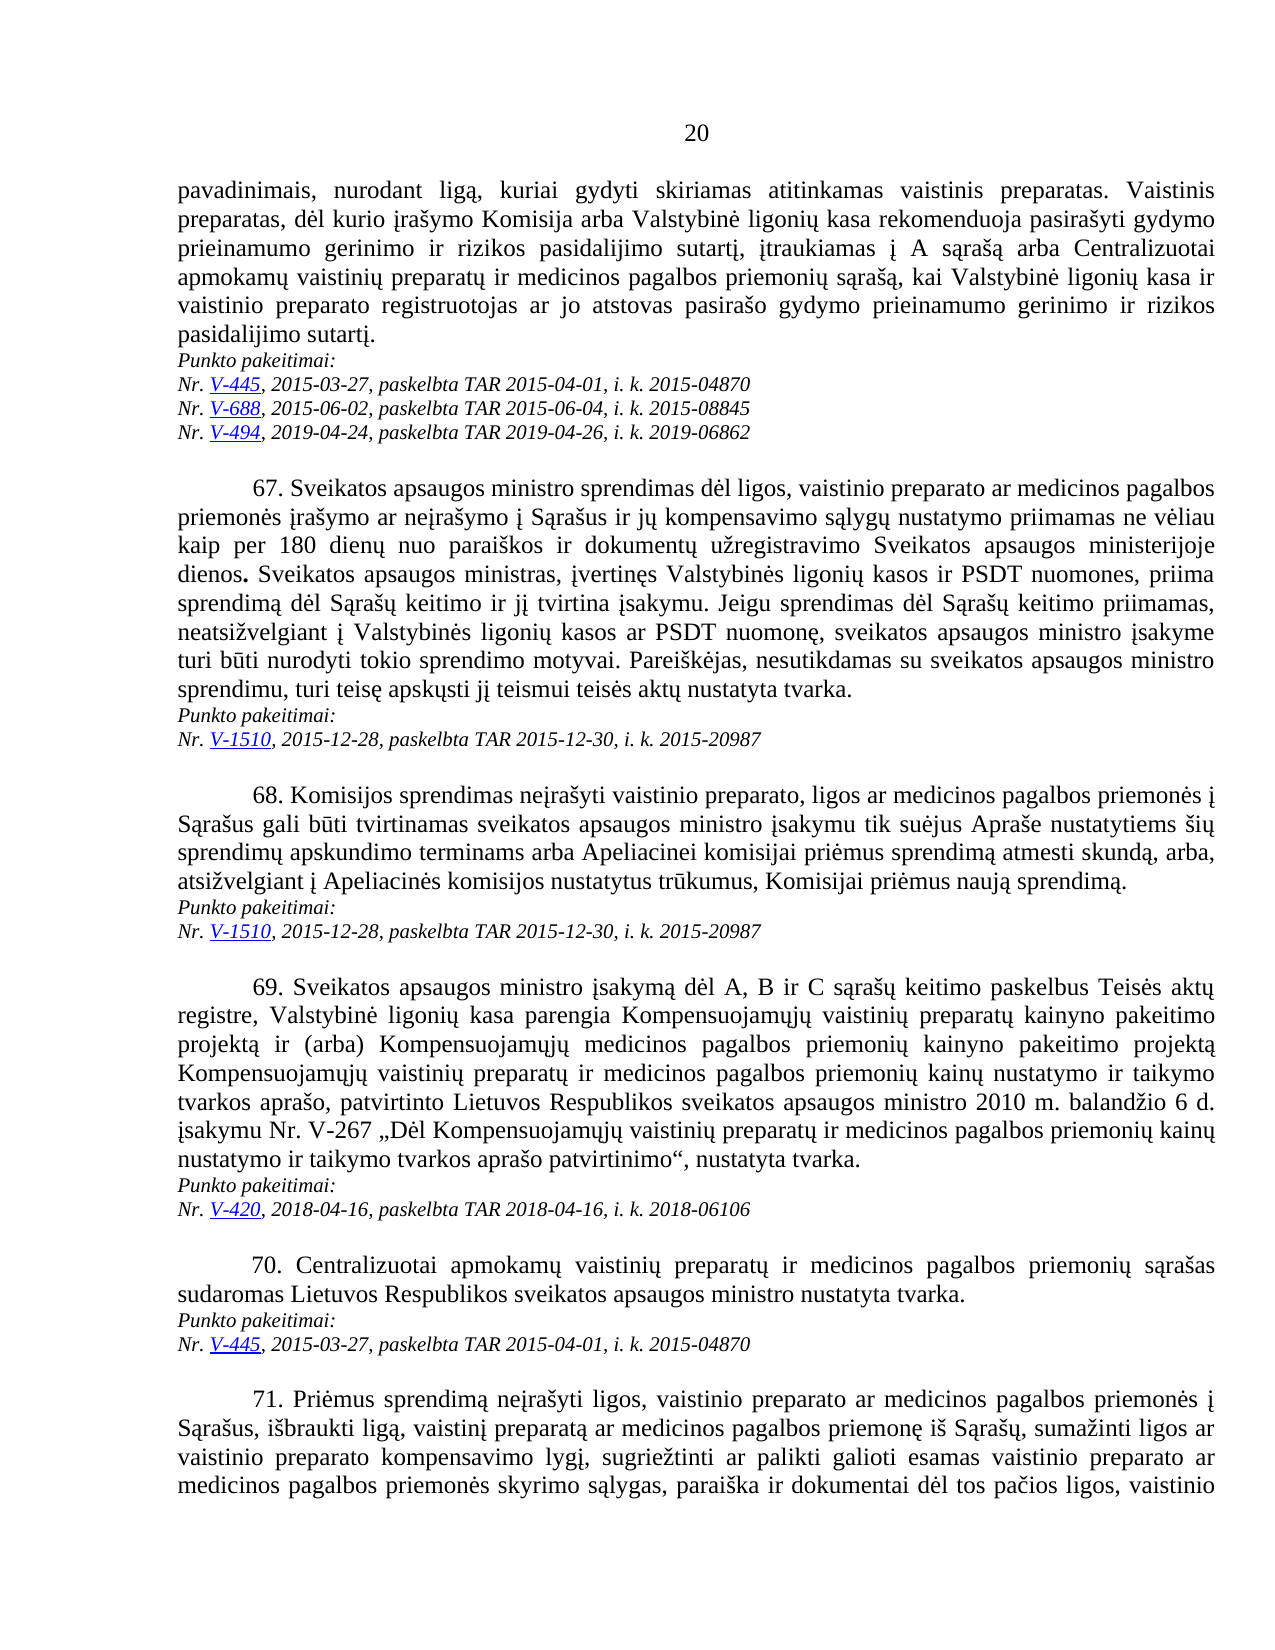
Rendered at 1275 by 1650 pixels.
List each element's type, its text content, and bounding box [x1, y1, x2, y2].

text 71. Priėmus sprendimą neįrašyti ligos, vaistinio preparato ar medicinos pagalbos priemonės į Sąrašus, išbraukti ligą, vaistinį preparatą ar medicinos pagalbos priemonę iš Sąrašų, sumažinti ligos ar vaistinio preparato kompensavimo lygį, sugriežtinti ar palikti galioti esamas vaistinio preparato ar medicinos pagalbos priemonės skyrimo sąlygas, paraiška ir dokumentai dėl tos pačios ligos, vaistinio [177, 1384, 1216, 1499]
text 68. Komisijos sprendimas neįrašyti vaistinio preparato, ligos ar medicinos pagalbos priemonės į Sąrašus gali būti tvirtinamas sveikatos apsaugos ministro įsakymu tik suėjus Apraše nustatytiems šių sprendimų apskundimo terminams arba Apeliacinei komisijai priėmus sprendimą atmesti skundą, arba, atsižvelgiant į Apeliacinės komisijos nustatytus trūkumus, Komisijai priėmus naują sprendimą. [177, 780, 1216, 895]
text 69. Sveikatos apsaugos ministro įsakymą dėl A, B ir C sąrašų keitimo paskelbus Teisės aktų registre, Valstybinė ligonių kasa parengia Kompensuojamųjų vaistinių preparatų kainyno pakeitimo projektą ir (arba) Kompensuojamųjų medicinos pagalbos priemonių kainyno pakeitimo projektą Kompensuojamųjų vaistinių preparatų ir medicinos pagalbos priemonių kainų nustatymo ir taikymo tvarkos aprašo, patvirtinto Lietuvos Respublikos sveikatos apsaugos ministro 2010 m. balandžio 6 d. įsakymu Nr. V-267 „Dėl Kompensuojamųjų vaistinių preparatų ir medicinos pagalbos priemonių kainų nustatymo ir taikymo tvarkos aprašo patvirtinimo“, nustatyta tvarka. [177, 972, 1216, 1173]
text Punkto pakeitimai: [177, 1307, 1216, 1332]
text Punkto pakeitimai: [177, 348, 1216, 372]
text Punkto pakeitimai: [177, 703, 1216, 727]
text Nr. V-494, 2019-04-24, paskelbta TAR 2019-04-26, i. k. 2019-06862 [177, 420, 1216, 444]
text Nr. V-1510, 2015-12-28, paskelbta TAR 2015-12-30, i. k. 2015-20987 [177, 919, 1216, 943]
text 70. Centralizuotai apmokamų vaistinių preparatų ir medicinos pagalbos priemonių sąrašas sudaromas Lietuvos Respublikos sveikatos apsaugos ministro nustatyta tvarka. [177, 1250, 1216, 1307]
text Nr. V-688, 2015-06-02, paskelbta TAR 2015-06-04, i. k. 2015-08845 [177, 396, 1216, 420]
text pavadinimais, nurodant ligą, kuriai gydyti skiriamas atitinkamas vaistinis preparatas. Vaistinis preparatas, dėl kurio įrašymo Komisija arba Valstybinė ligonių kasa rekomenduoja pasirašyti gydymo prieinamumo gerinimo ir rizikos pasidalijimo sutartį, įtraukiamas į A sąrašą arba Centralizuotai apmokamų vaistinių preparatų ir medicinos pagalbos priemonių sąrašą, kai Valstybinė ligonių kasa ir vaistinio preparato registruotojas ar jo atstovas pasirašo gydymo prieinamumo gerinimo ir rizikos pasidalijimo sutartį. [177, 176, 1216, 348]
text Punkto pakeitimai: [177, 895, 1216, 919]
text Nr. V-1510, 2015-12-28, paskelbta TAR 2015-12-30, i. k. 2015-20987 [177, 727, 1216, 751]
text Punkto pakeitimai: [177, 1173, 1216, 1197]
text Nr. V-420, 2018-04-16, paskelbta TAR 2018-04-16, i. k. 2018-06106 [177, 1197, 1216, 1221]
text Nr. V-445, 2015-03-27, paskelbta TAR 2015-04-01, i. k. 2015-04870 [177, 372, 1216, 396]
text 67. Sveikatos apsaugos ministro sprendimas dėl ligos, vaistinio preparato ar medicinos pagalbos priemonės įrašymo ar neįrašymo į Sąrašus ir jų kompensavimo sąlygų nustatymo priimamas ne vėliau kaip per 180 dienų nuo paraiškos ir dokumentų užregistravimo Sveikatos apsaugos ministerijoje dienos. Sveikatos apsaugos ministras, įvertinęs Valstybinės ligonių kasos ir PSDT nuomones, priima sprendimą dėl Sąrašų keitimo ir jį tvirtina įsakymu. Jeigu sprendimas dėl Sąrašų keitimo priimamas, neatsižvelgiant į Valstybinės ligonių kasos ar PSDT nuomonę, sveikatos apsaugos ministro įsakyme turi būti nurodyti tokio sprendimo motyvai. Pareiškėjas, nesutikdamas su sveikatos apsaugos ministro sprendimu, turi teisę apskųsti jį teismui teisės aktų nustatyta tvarka. [177, 473, 1216, 703]
text Nr. V-445, 2015-03-27, paskelbta TAR 2015-04-01, i. k. 2015-04870 [177, 1332, 1216, 1356]
